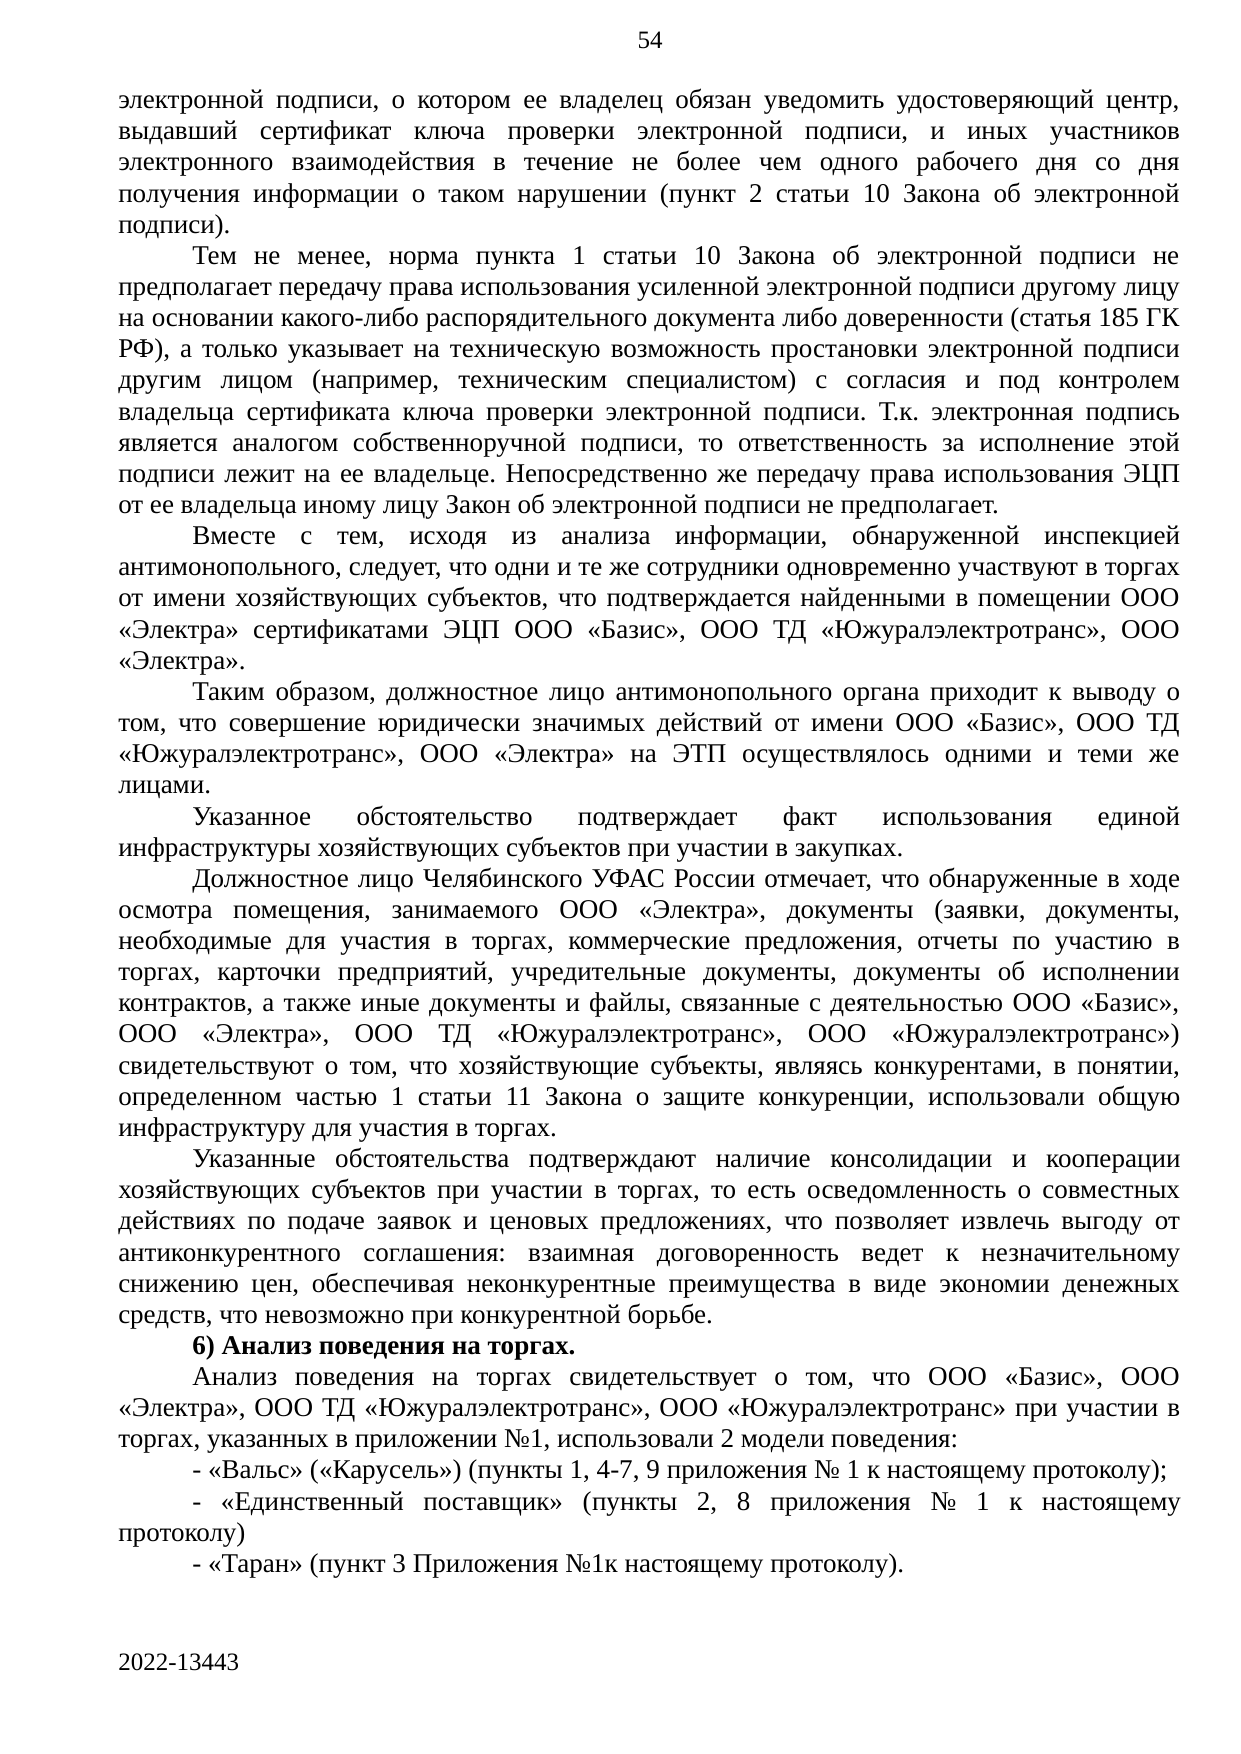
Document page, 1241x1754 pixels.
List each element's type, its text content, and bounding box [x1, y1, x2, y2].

text - «Единственный поставщик» (пункты 2, 8 приложения № 1 к настоящему протоколу) [118, 1485, 1181, 1547]
text Анализ поведения на торгах свидетельствует о том, что ООО «Базис», ООО «Электра», ООО ТД «Южуралэлектротранс», ООО «Южуралэлектротранс» при участии в торгах, указанных в приложении №1, использовали 2 модели поведения: [118, 1360, 1181, 1454]
text Таким образом, должностное лицо антимонопольного органа приходит к выводу о том, что совершение юридически значимых действий от имени ООО «Базис», ООО ТД «Южуралэлектротранс», ООО «Электра» на ЭТП осуществлялось одними и теми же лицами. [118, 675, 1181, 799]
text электронной подписи, о котором ее владелец обязан уведомить удостоверяющий центр, выдавший сертификат ключа проверки электронной подписи, и иных участников электронного взаимодействия в течение не более чем одного рабочего дня со дня получения информации о таком нарушении (пункт 2 статьи 10 Закона об электронной подписи). [118, 83, 1181, 239]
text Вместе с тем, исходя из анализа информации, обнаруженной инспекцией антимонопольного, следует, что одни и те же сотрудники одновременно участвуют в торгах от имени хозяйствующих субъектов, что подтверждается найденными в помещении ООО «Электра» сертификатами ЭЦП ООО «Базис», ООО ТД «Южуралэлектротранс», ООО «Электра». [118, 519, 1181, 675]
text Должностное лицо Челябинского УФАС России отмечает, что обнаруженные в ходе осмотра помещения, занимаемого ООО «Электра», документы (заявки, документы, необходимые для участия в торгах, коммерческие предложения, отчеты по участию в торгах, карточки предприятий, учредительные документы, документы об исполнении контрактов, а также иные документы и файлы, связанные с деятельностью ООО «Базис», ООО «Электра», ООО ТД «Южуралэлектротранс», ООО «Южуралэлектротранс») свидетельствуют о том, что хозяйствующие субъекты, являясь конкурентами, в понятии, определенном частью 1 статьи 11 Закона о защите конкуренции, использовали общую инфраструктуру для участия в торгах. [118, 862, 1181, 1142]
text - «Таран» (пункт 3 Приложения №1к настоящему протоколу). [118, 1547, 1181, 1578]
text Указанное обстоятельство подтверждает факт использования единой инфраструктуры хозяйствующих субъектов при участии в закупках. [118, 799, 1181, 862]
text Тем не менее, норма пункта 1 статьи 10 Закона об электронной подписи не предполагает передачу права использования усиленной электронной подписи другому лицу на основании какого-либо распорядительного документа либо доверенности (статья 185 ГК РФ), а только указывает на техническую возможность простановки электронной подписи другим лицом (например, техническим специалистом) с согласия и под контролем владельца сертификата ключа проверки электронной подписи. Т.к. электронная подпись является аналогом собственноручной подписи, то ответственность за исполнение этой подписи лежит на ее владельце. Непосредственно же передачу права использования ЭЦП от ее владельца иному лицу Закон об электронной подписи не предполагает. [118, 239, 1181, 519]
text - «Вальс» («Карусель») (пункты 1, 4-7, 9 приложения № 1 к настоящему протоколу); [118, 1454, 1181, 1485]
text 6) Анализ поведения на торгах. [118, 1329, 1181, 1360]
text Указанные обстоятельства подтверждают наличие консолидации и кооперации хозяйствующих субъектов при участии в торгах, то есть осведомленность о совместных действиях по подаче заявок и ценовых предложениях, что позволяет извлечь выгоду от антиконкурентного соглашения: взаимная договоренность ведет к незначительному снижению цен, обеспечивая неконкурентные преимущества в виде экономии денежных средств, что невозможно при конкурентной борьбе. [118, 1142, 1181, 1329]
